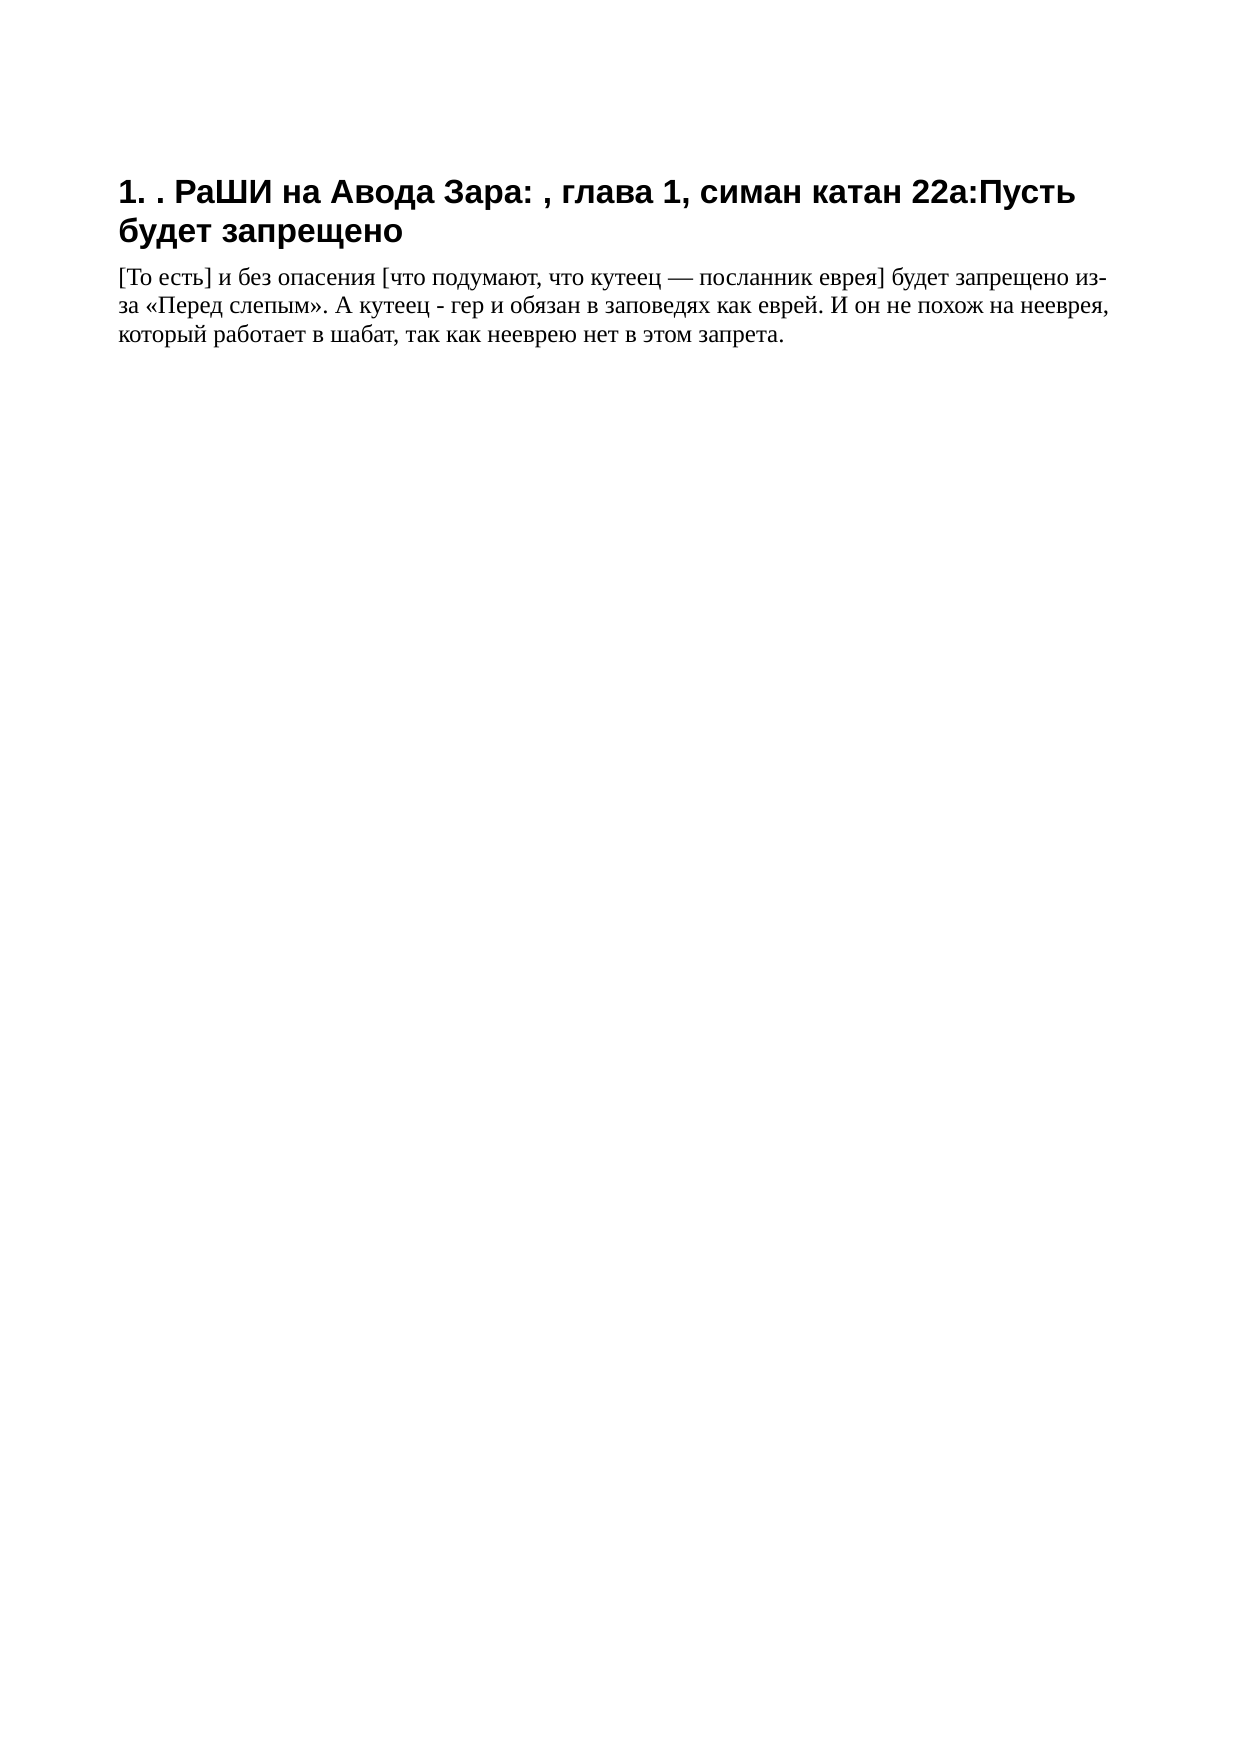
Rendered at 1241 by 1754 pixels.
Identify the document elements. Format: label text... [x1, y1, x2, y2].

text [То есть] и без опасения [что подумают, что кутеец — посланник еврея] будет запрещено из-за «Перед слепым». А кутеец - гер и обязан в заповедях как еврей. И он не похож на нееврея, который работает в шабат, так как нееврею нет в этом запрета. [118, 176, 1122, 262]
subtitle . РаШИ на Авода Зара: , глава 1, симан катан 22a:Пусть будет запрещено [118, 147, 1122, 176]
